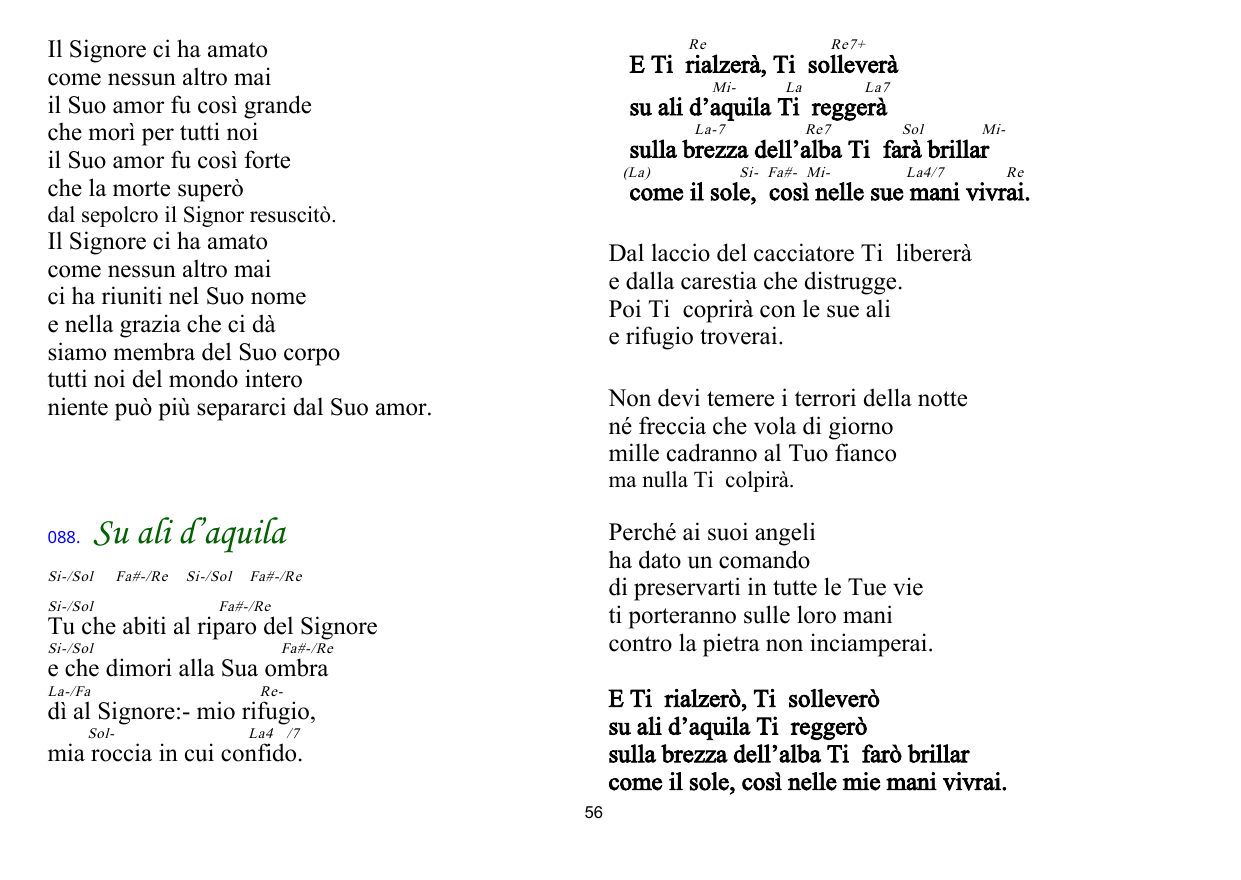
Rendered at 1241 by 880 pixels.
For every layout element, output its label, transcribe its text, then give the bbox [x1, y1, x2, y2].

text contro la pietra non inciamperai. [608, 629, 1142, 657]
text niente può più separarci dal Suo amor. [47, 393, 579, 421]
text dal sepolcro il Signor resuscitò. [47, 202, 581, 227]
text il Suo amor fu così forte [47, 146, 581, 174]
text ti porteranno sulle loro mani [608, 601, 1142, 629]
text mia roccia in cui confido. [47, 739, 581, 767]
text tutti noi del mondo intero [47, 366, 581, 393]
text e dalla carestia che distrugge. [608, 267, 1142, 295]
text che morì per tutti noi [47, 118, 581, 146]
text Il Signore ci ha amato [47, 227, 581, 255]
text (La) Si- Fa#- Mi- La4/7 Re [608, 163, 1140, 178]
text La-7 Re7 Sol Mi- [608, 120, 1142, 135]
text Non devi temere i terrori della notte [608, 384, 1142, 412]
text Poi Ti coprirà con le sue ali [608, 295, 1142, 322]
text come nessun altro mai [47, 255, 581, 282]
text ha dato un comando [608, 546, 1142, 573]
text 088. Su ali d’aquila [47, 514, 579, 555]
text come il sole, così nelle sue mani vivrai. [608, 178, 1142, 205]
text e nella grazia che ci dà [47, 310, 581, 338]
text il Suo amor fu così grande [47, 91, 581, 118]
text sulla brezza dell’alba Ti farà brillar [608, 135, 1142, 163]
text sulla brezza dell’alba Ti farò brillar [608, 740, 1142, 767]
text Sol- La4 /7 [47, 724, 581, 739]
text Mi- La La7 [608, 78, 1142, 93]
text ma nulla Ti colpirà. [608, 467, 1142, 493]
text E Ti rialzerò, Ti solleverò [608, 684, 1142, 712]
text Re Re7+ [608, 35, 1142, 50]
text Si-/Sol Fa#-/Re [47, 597, 581, 612]
text Il Signore ci ha amato [47, 35, 581, 63]
text E Ti rialzerà, Ti solleverà [608, 50, 1142, 78]
text né freccia che vola di giorno [608, 412, 1142, 439]
text e rifugio troverai. [608, 322, 1142, 350]
text e che dimori alla Sua ombra [47, 654, 581, 682]
text su ali d’aquila Ti reggerà [608, 93, 1142, 120]
text come nessun altro mai [47, 63, 581, 91]
text dì al Signore:- mio rifugio, [47, 697, 581, 724]
text che la morte superò [47, 174, 581, 202]
text Dal laccio del cacciatore Ti libererà [608, 239, 1142, 267]
text Tu che abiti al riparo del Signore [47, 612, 581, 639]
text ci ha riuniti nel Suo nome [47, 282, 581, 310]
text come il sole, così nelle mie mani vivrai. [608, 767, 1142, 795]
text su ali d’aquila Ti reggerò [608, 712, 1142, 740]
text La-/Fa Re- [47, 682, 581, 697]
text Si-/Sol Fa#-/Re Si-/Sol Fa#-/Re [47, 567, 581, 582]
text siamo membra del Suo corpo [47, 338, 581, 366]
text Si-/Sol Fa#-/Re [47, 639, 581, 654]
text mille cadranno al Tuo fianco [608, 439, 1142, 467]
text di preservarti in tutte le Tue vie [608, 573, 1142, 601]
text Perché ai suoi angeli [608, 518, 1142, 546]
